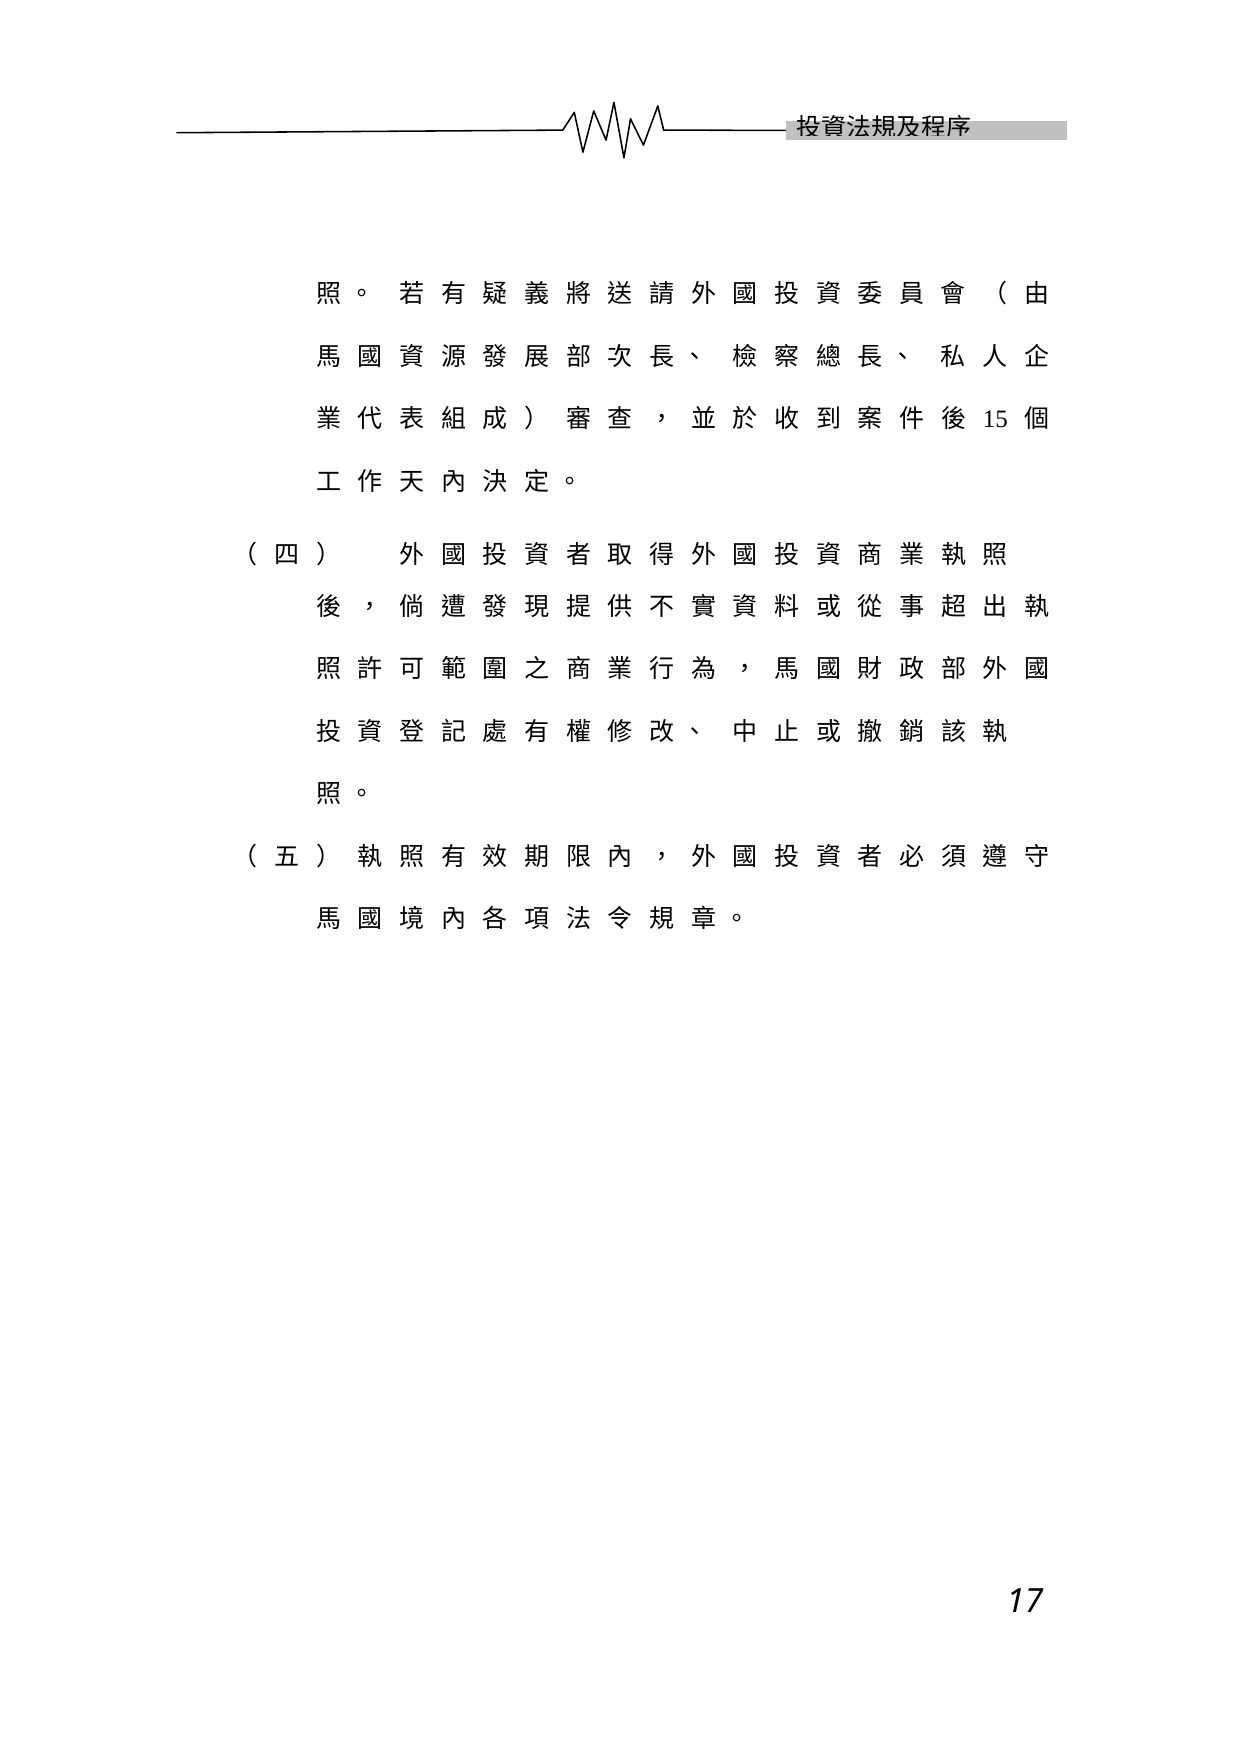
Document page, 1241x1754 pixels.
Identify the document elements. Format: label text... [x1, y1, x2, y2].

text 照。若有疑義將送請外國投資委員會（由馬國資源發展部次長、檢察總長、私人企業代表組成）審查，並於收到案件後15個工作天內決定。 [207, 250, 1058, 500]
text （五）執照有效期限內，外國投資者必須遵守馬國境內各項法令規章。 [207, 813, 1058, 938]
text （四） 外國投資者取得外國投資商業執照後，倘遭發現提供不實資料或從事超出執照許可範圍之商業行為，馬國財政部外國投資登記處有權修改、中止或撤銷該執照。 [207, 500, 1058, 813]
